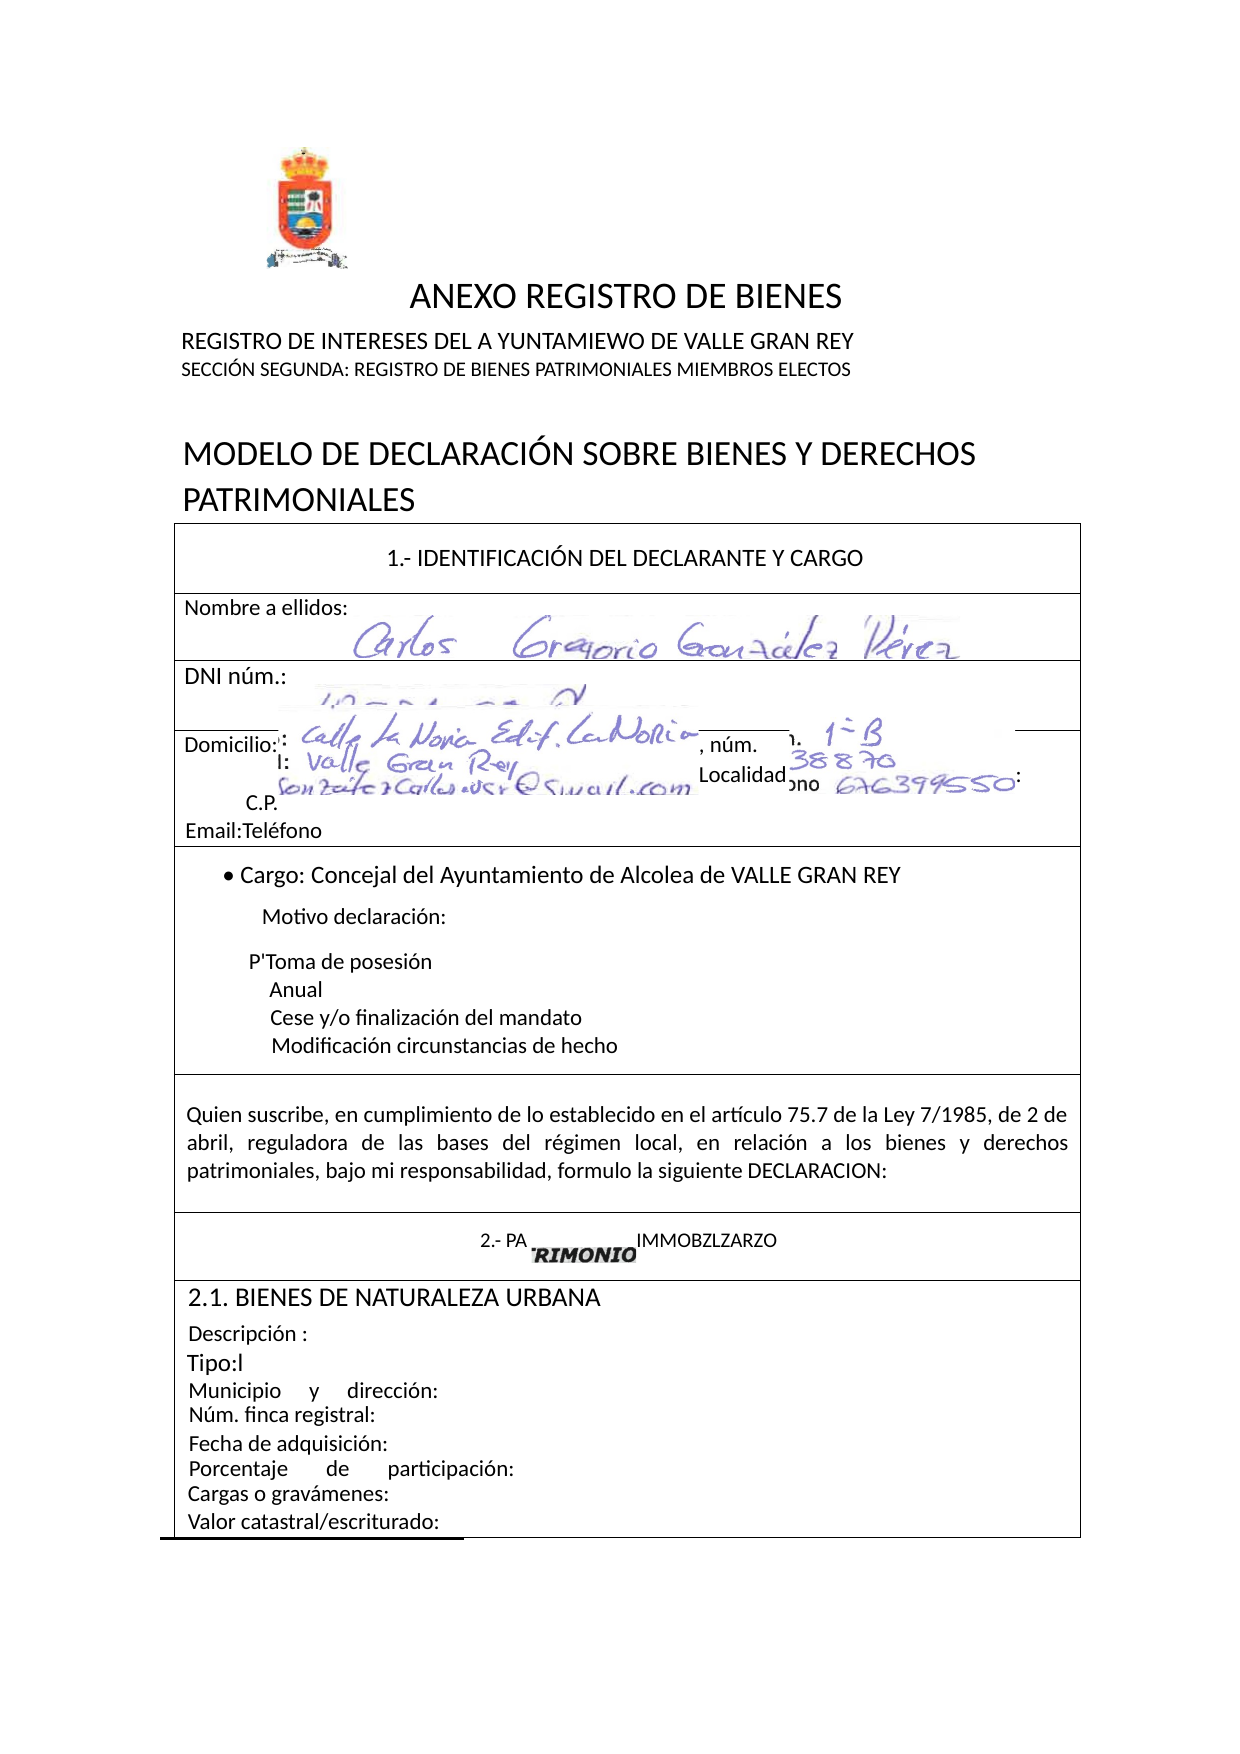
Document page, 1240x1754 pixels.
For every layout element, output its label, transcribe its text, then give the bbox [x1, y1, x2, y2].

table_header 1.- IDENTIFICACIÓN DEL DECLARANTE Y CARGO [175, 524, 1080, 593]
text MODELO DE DECLARACIÓN SOBRE BIENES Y DERECHOS [182, 431, 1073, 474]
table_cell Quien suscribe, en cumplimiento de lo establecido en el artículo 75.7 de la Ley 7/1985, de 2 de abril, reguladora de las bases del régimen local, en relación a los bienes y derechos patrimoniales, bajo mi responsabilidad, formulo la siguiente DECLARACION: [175, 1075, 1080, 1212]
table_cell DNI núm.: [175, 661, 1080, 730]
subtitle REGISTRO DE INTERESES DEL A YUNTAMIEWO DE VALLE GRAN REY [181, 325, 1073, 356]
table_cell 2.- PA IMMOBZLZARZO [175, 1213, 1080, 1279]
text SECCIÓN SEGUNDA: REGISTRO DE BIENES PATRIMONIALES MIEMBROS ELECTOS [181, 358, 853, 381]
table_cell Nombre a ellidos: [175, 594, 1080, 660]
text PATRIMONIALES [182, 477, 1073, 520]
text ANEXO REGISTRO DE BIENES [179, 142, 1073, 318]
table_cell • Cargo: Concejal del Ayuntamiento de Alcolea de VALLE GRAN REY Motivo declaración: P'Toma de posesión Anual Cese y/o finalización del mandato Modificación circunstancias de hecho [175, 847, 1080, 1073]
table_cell 2.1. BIENES DE NATURALEZA URBANA Descripción : Tipo:l Municipio y dirección: Núm. finca registral: Fecha de adquisición: Porcentaje de participación: Cargas o gravámenes: Valor catastral/escriturado: [175, 1281, 1080, 1537]
table_cell Domicilio: , núm. Localidad : C.P. Email:Teléfono [175, 731, 1080, 846]
